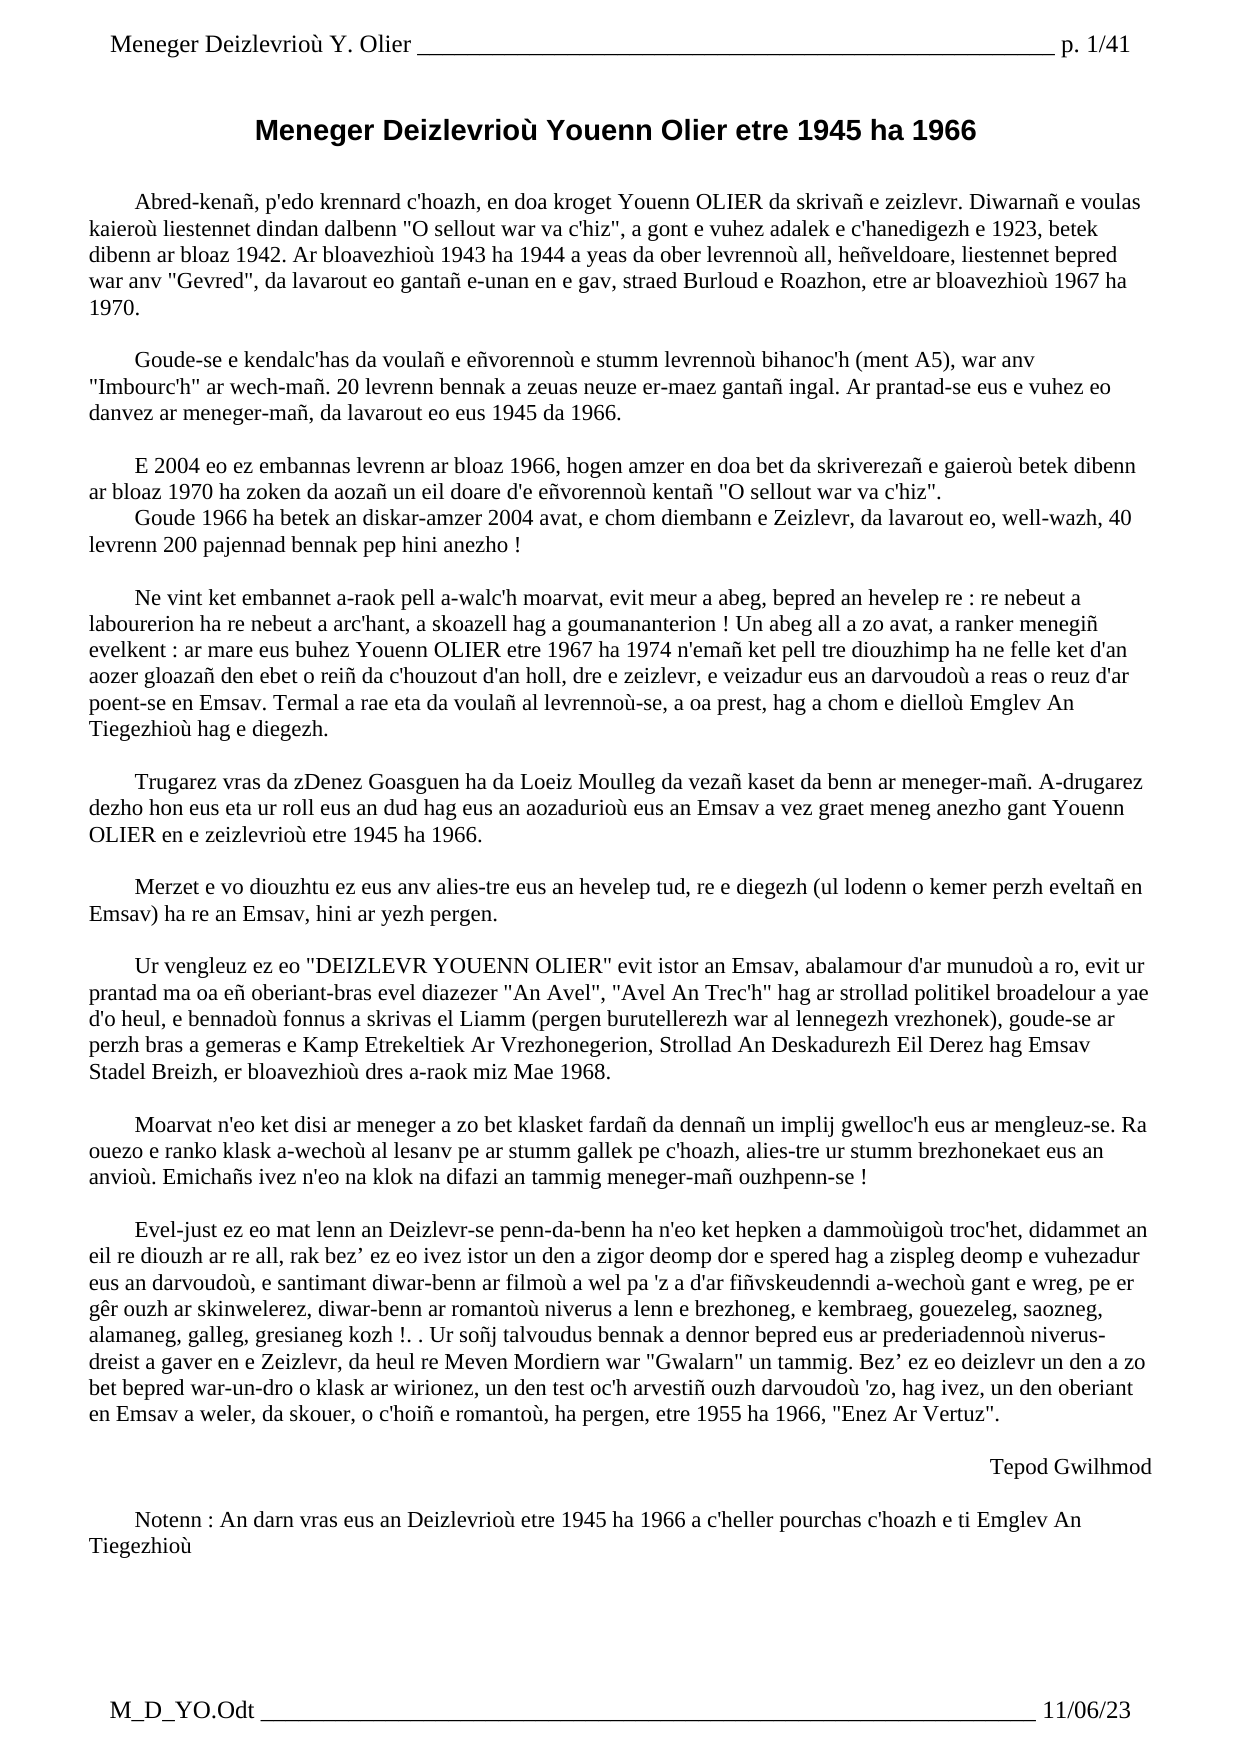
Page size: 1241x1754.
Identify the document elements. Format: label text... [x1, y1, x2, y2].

text E 2004 eo ez embannas levrenn ar bloaz 1966, hogen amzer en doa bet da skriverezañ e gaieroù betek dibenn ar bloaz 1970 ha zoken da aozañ un eil doare d'e eñvorennoù kentañ "O sellout war va c'hiz". [88, 452, 1152, 504]
text Tepod Gwilhmod [88, 1453, 1152, 1479]
text Merzet e vo diouzhtu ez eus anv alies-tre eus an hevelep tud, re e diegezh (ul lodenn o kemer perzh eveltañ en Emsav) ha re an Emsav, hini ar yezh pergen. [88, 873, 1152, 926]
text Ur vengleuz ez eo "DEIZLEVR YOUENN OLIER" evit istor an Emsav, abalamour d'ar munudoù a ro, evit ur prantad ma oa eñ oberiant-bras evel diazezer "An Avel", "Avel An Trec'h" hag ar strollad politikel broadelour a yae d'o heul, e bennadoù fonnus a skrivas el Liamm (pergen burutellerezh war al lennegezh vrezhonek), goude-se ar perzh bras a gemeras e Kamp Etrekeltiek Ar Vrezhonegerion, Strollad An Deskadurezh Eil Derez hag Emsav Stadel Breizh, er bloavezhioù dres a-raok miz Mae 1968. [88, 952, 1152, 1084]
text Moarvat n'eo ket disi ar meneger a zo bet klasket fardañ da dennañ un implij gwelloc'h eus ar mengleuz-se. Ra ouezo e ranko klask a-wechoù al lesanv pe ar stumm gallek pe c'hoazh, alies-tre ur stumm brezhonekaet eus an anvioù. Emichañs ivez n'eo na klok na difazi an tammig meneger-mañ ouzhpenn-se ! [88, 1111, 1152, 1190]
text Ne vint ket embannet a-raok pell a-walc'h moarvat, evit meur a abeg, bepred an hevelep re : re nebeut a labourerion ha re nebeut a arc'hant, a skoazell hag a goumananterion ! Un abeg all a zo avat, a ranker menegiñ evelkent : ar mare eus buhez Youenn OLIER etre 1967 ha 1974 n'emañ ket pell tre diouzhimp ha ne felle ket d'an aozer gloazañ den ebet o reiñ da c'houzout d'an holl, dre e zeizlevr, e veizadur eus an darvoudoù a reas o reuz d'ar poent-se en Emsav. Termal a rae eta da voulañ al levrennoù-se, a oa prest, hag a chom e dielloù Emglev An Tiegezhioù hag e diegezh. [88, 583, 1152, 742]
text Goude-se e kendalc'has da voulañ e eñvorennoù e stumm levrennoù bihanoc'h (ment A5), war anv "Imbourc'h" ar wech-mañ. 20 levrenn bennak a zeuas neuze er-maez gantañ ingal. Ar prantad-se eus e vuhez eo danvez ar meneger-mañ, da lavarout eo eus 1945 da 1966. [88, 346, 1152, 425]
subtitle Meneger Deizlevrioù Youenn Olier etre 1945 ha 1966 [88, 113, 1152, 147]
text Goude 1966 ha betek an diskar-amzer 2004 avat, e chom diembann e Zeizlevr, da lavarout eo, well-wazh, 40 levrenn 200 pajennad bennak pep hini anezho ! [88, 504, 1152, 557]
text Notenn : An darn vras eus an Deizlevrioù etre 1945 ha 1966 a c'heller pourchas c'hoazh e ti Emglev An Tiegezhioù [88, 1506, 1152, 1559]
text Evel-just ez eo mat lenn an Deizlevr-se penn-da-benn ha n'eo ket hepken a dammoùigoù troc'het, didammet an eil re diouzh ar re all, rak bez’ ez eo ivez istor un den a zigor deomp dor e spered hag a zispleg deomp e vuhezadur eus an darvoudoù, e santimant diwar-benn ar filmoù a wel pa 'z a d'ar fiñvskeudenndi a-wechoù gant e wreg, pe er gêr ouzh ar skinwelerez, diwar-benn ar romantoù niverus a lenn e brezhoneg, e kembraeg, gouezeleg, saozneg, alamaneg, galleg, gresianeg kozh !. . Ur soñj talvoudus bennak a dennor bepred eus ar prederiadennoù niverus-dreist a gaver en e Zeizlevr, da heul re Meven Mordiern war "Gwalarn" un tammig. Bez’ ez eo deizlevr un den a zo bet bepred war-un-dro o klask ar wirionez, un den test oc'h arvestiñ ouzh darvoudoù 'zo, hag ivez, un den oberiant en Emsav a weler, da skouer, o c'hoiñ e romantoù, ha pergen, etre 1955 ha 1966, "Enez Ar Vertuz". [88, 1216, 1152, 1427]
text Trugarez vras da zDenez Goasguen ha da Loeiz Moulleg da vezañ kaset da benn ar meneger-mañ. A-drugarez dezho hon eus eta ur roll eus an dud hag eus an aozadurioù eus an Emsav a vez graet meneg anezho gant Youenn OLIER en e zeizlevrioù etre 1945 ha 1966. [88, 768, 1152, 847]
text Abred-kenañ, p'edo krennard c'hoazh, en doa kroget Youenn OLIER da skrivañ e zeizlevr. Diwarnañ e voulas kaieroù liestennet dindan dalbenn "O sellout war va c'hiz", a gont e vuhez adalek e c'hanedigezh e 1923, betek dibenn ar bloaz 1942. Ar bloavezhioù 1943 ha 1944 a yeas da ober levrennoù all, heñveldoare, liestennet bepred war anv "Gevred", da lavarout eo gantañ e-unan en e gav, straed Burloud e Roazhon, etre ar bloavezhioù 1967 ha 1970. [88, 188, 1152, 320]
